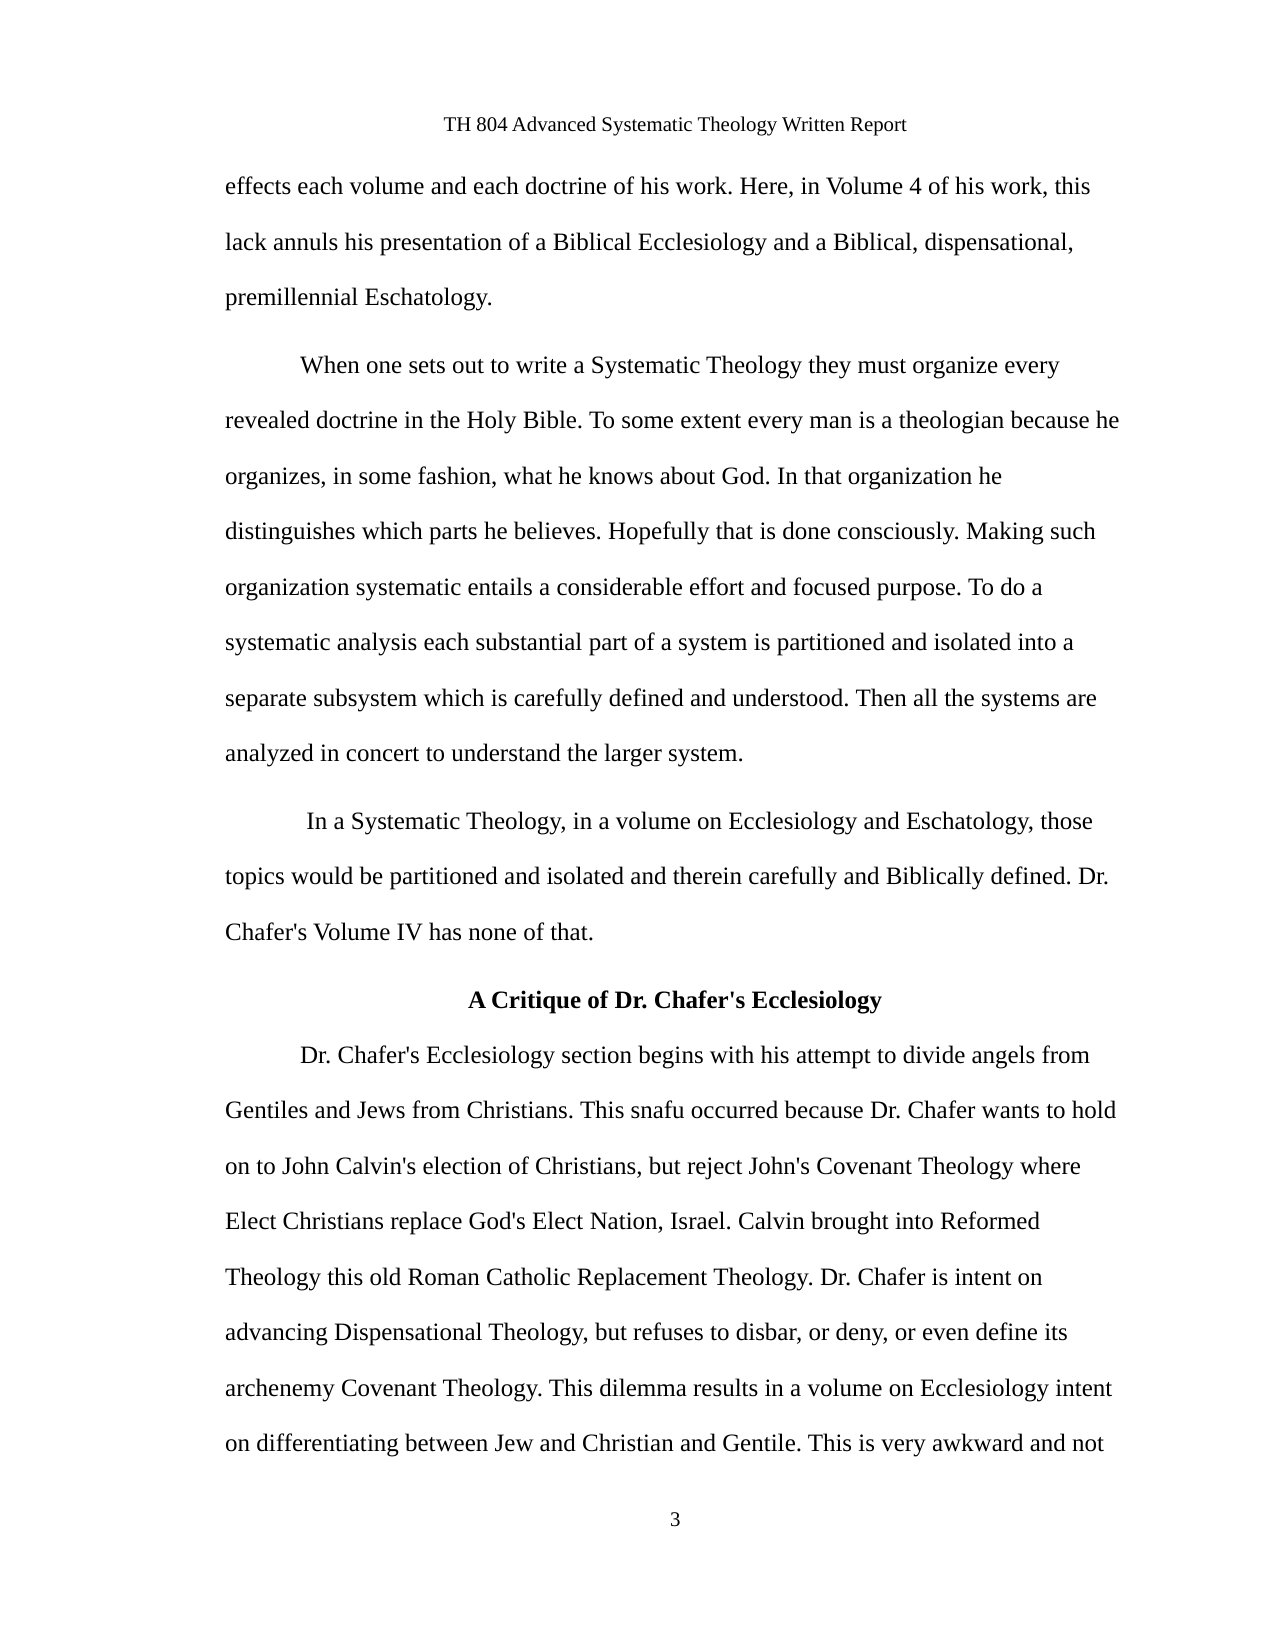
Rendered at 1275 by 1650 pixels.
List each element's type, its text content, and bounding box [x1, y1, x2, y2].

text In a Systematic Theology, in a volume on Ecclesiology and Eschatology, those topics would be partitioned and isolated and therein carefully and Biblically defined. Dr. Chafer's Volume IV has none of that. [225, 807, 1125, 946]
subtitle A Critique of Dr. Chafer's Ecclesiology [225, 986, 1125, 1013]
text Dr. Chafer's Ecclesiology section begins with his attempt to divide angels from Gentiles and Jews from Christians. This snafu occurred because Dr. Chafer wants to hold on to John Calvin's election of Christians, but reject John's Covenant Theology where Elect Christians replace God's Elect Nation, Israel. Calvin brought into Reformed Theology this old Roman Catholic Replacement Theology. Dr. Chafer is intent on advancing Dispensational Theology, but refuses to disbar, or deny, or even define its archenemy Covenant Theology. This dilemma results in a volume on Ecclesiology intent on differentiating between Jew and Christian and Gentile. This is very awkward and not [225, 1041, 1125, 1457]
text When one sets out to write a Systematic Theology they must organize every revealed doctrine in the Holy Bible. To some extent every man is a theologian because he organizes, in some fashion, what he knows about God. In that organization he distinguishes which parts he believes. Hopefully that is done consciously. Making such organization systematic entails a considerable effort and focused purpose. To do a systematic analysis each substantial part of a system is partitioned and isolated into a separate subsystem which is carefully defined and understood. Then all the systems are analyzed in concert to understand the larger system. [225, 351, 1125, 767]
text effects each volume and each doctrine of his work. Here, in Volume 4 of his work, this lack annuls his presentation of a Biblical Ecclesiology and a Biblical, dispensational, premillennial Eschatology. [225, 172, 1125, 311]
